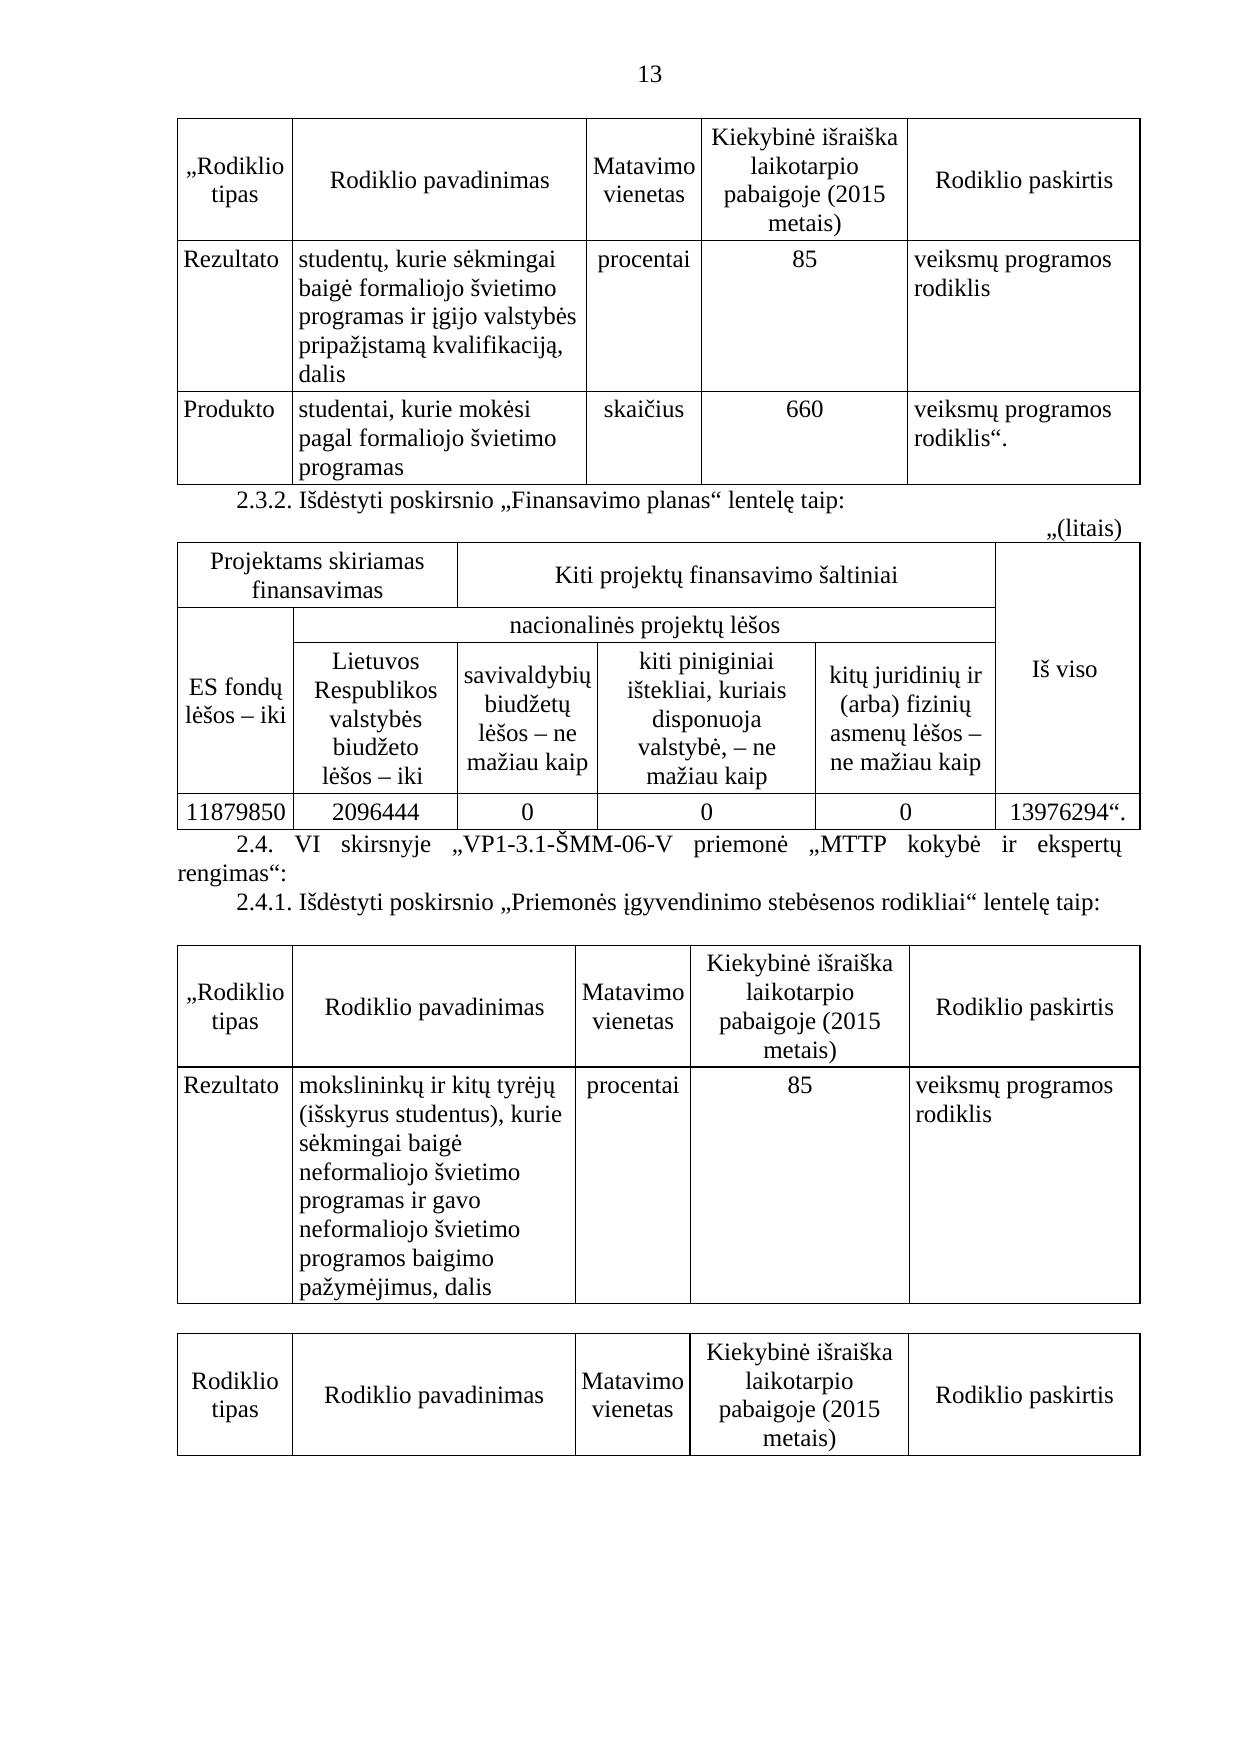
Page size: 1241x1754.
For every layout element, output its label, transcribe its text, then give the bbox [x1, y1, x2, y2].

text 2.4.1. Išdėstyti poskirsnio „Priemonės įgyvendinimo stebėsenos rodikliai“ lentelę taip: [177, 887, 1122, 916]
table_cell 13976294“. [996, 794, 1139, 828]
table_header Rodiklio paskirtis [910, 946, 1139, 1066]
table_cell 0 [458, 794, 597, 828]
table_cell 85 [702, 241, 907, 391]
table_cell Produkto [178, 392, 292, 484]
table_header „Rodiklio tipas [178, 119, 292, 240]
text 2.4. VI skirsnyje „VP1-3.1-ŠMM-06-V priemonė „MTTP kokybė ir ekspertų rengimas“: [177, 830, 1122, 887]
table_header Matavimo vienetas [587, 119, 701, 240]
table_header Matavimo vienetas [576, 946, 690, 1066]
table_cell savivaldybių biudžetų lėšos – ne mažiau kaip [458, 643, 597, 793]
table_header Projektams skiriamas finansavimas [178, 543, 457, 607]
table_cell kiti piniginiai ištekliai, kuriais disponuoja valstybė, – ne mažiau kaip [598, 643, 815, 793]
table_cell studentai, kurie mokėsi pagal formaliojo švietimo programas [293, 392, 586, 484]
table_header Kiekybinė išraiška laikotarpio pabaigoje (2015 metais) [691, 946, 909, 1066]
table_cell studentų, kurie sėkmingai baigė formaliojo švietimo programas ir įgijo valstybės pripažįstamą kvalifikaciją, dalis [293, 241, 586, 391]
table_header Rodiklio pavadinimas [293, 1334, 575, 1455]
table_cell Lietuvos Respublikos valstybės biudžeto lėšos – iki [294, 643, 457, 793]
table_header Kiekybinė išraiška laikotarpio pabaigoje (2015 metais) [702, 119, 907, 240]
table_header Rodiklio pavadinimas [293, 119, 586, 240]
table_cell 2096444 [294, 794, 457, 828]
table_header „Rodiklio tipas [178, 946, 292, 1066]
table_header Rodiklio tipas [178, 1334, 292, 1455]
table_cell mokslininkų ir kitų tyrėjų (išskyrus studentus), kurie sėkmingai baigė neformaliojo švietimo programas ir gavo neformaliojo švietimo programos baigimo pažymėjimus, dalis [293, 1068, 575, 1303]
table_cell veiksmų programos rodiklis [910, 1068, 1139, 1303]
table_cell procentai [587, 241, 701, 391]
table_cell 85 [691, 1068, 909, 1303]
table_header Kiekybinė išraiška laikotarpio pabaigoje (2015 metais) [691, 1334, 908, 1455]
table_cell kitų juridinių ir (arba) fizinių asmenų lėšos – ne mažiau kaip [816, 643, 995, 793]
table_cell Rezultato [178, 1068, 292, 1303]
table_header Kiti projektų finansavimo šaltiniai [458, 543, 995, 607]
table_cell skaičius [587, 392, 701, 484]
table_cell Rezultato [178, 241, 292, 391]
table_header Rodiklio pavadinimas [293, 946, 575, 1066]
table_header Iš viso [996, 543, 1139, 793]
table_cell ES fondų lėšos – iki [178, 608, 293, 793]
table_cell procentai [576, 1068, 690, 1303]
table_cell 11879850 [178, 794, 293, 828]
table_cell veiksmų programos rodiklis [908, 241, 1139, 391]
table_cell nacionalinės projektų lėšos [294, 608, 995, 642]
table_cell 660 [702, 392, 907, 484]
table_cell 0 [816, 794, 995, 828]
table_header Rodiklio paskirtis [908, 119, 1139, 240]
table_cell 0 [598, 794, 815, 828]
text 2.3.2. Išdėstyti poskirsnio „Finansavimo planas“ lentelę taip: [177, 485, 1122, 513]
text „(litais) [177, 513, 1122, 542]
table_cell veiksmų programos rodiklis“. [908, 392, 1139, 484]
table_header Matavimo vienetas [576, 1334, 689, 1455]
table_header Rodiklio paskirtis [909, 1334, 1139, 1455]
